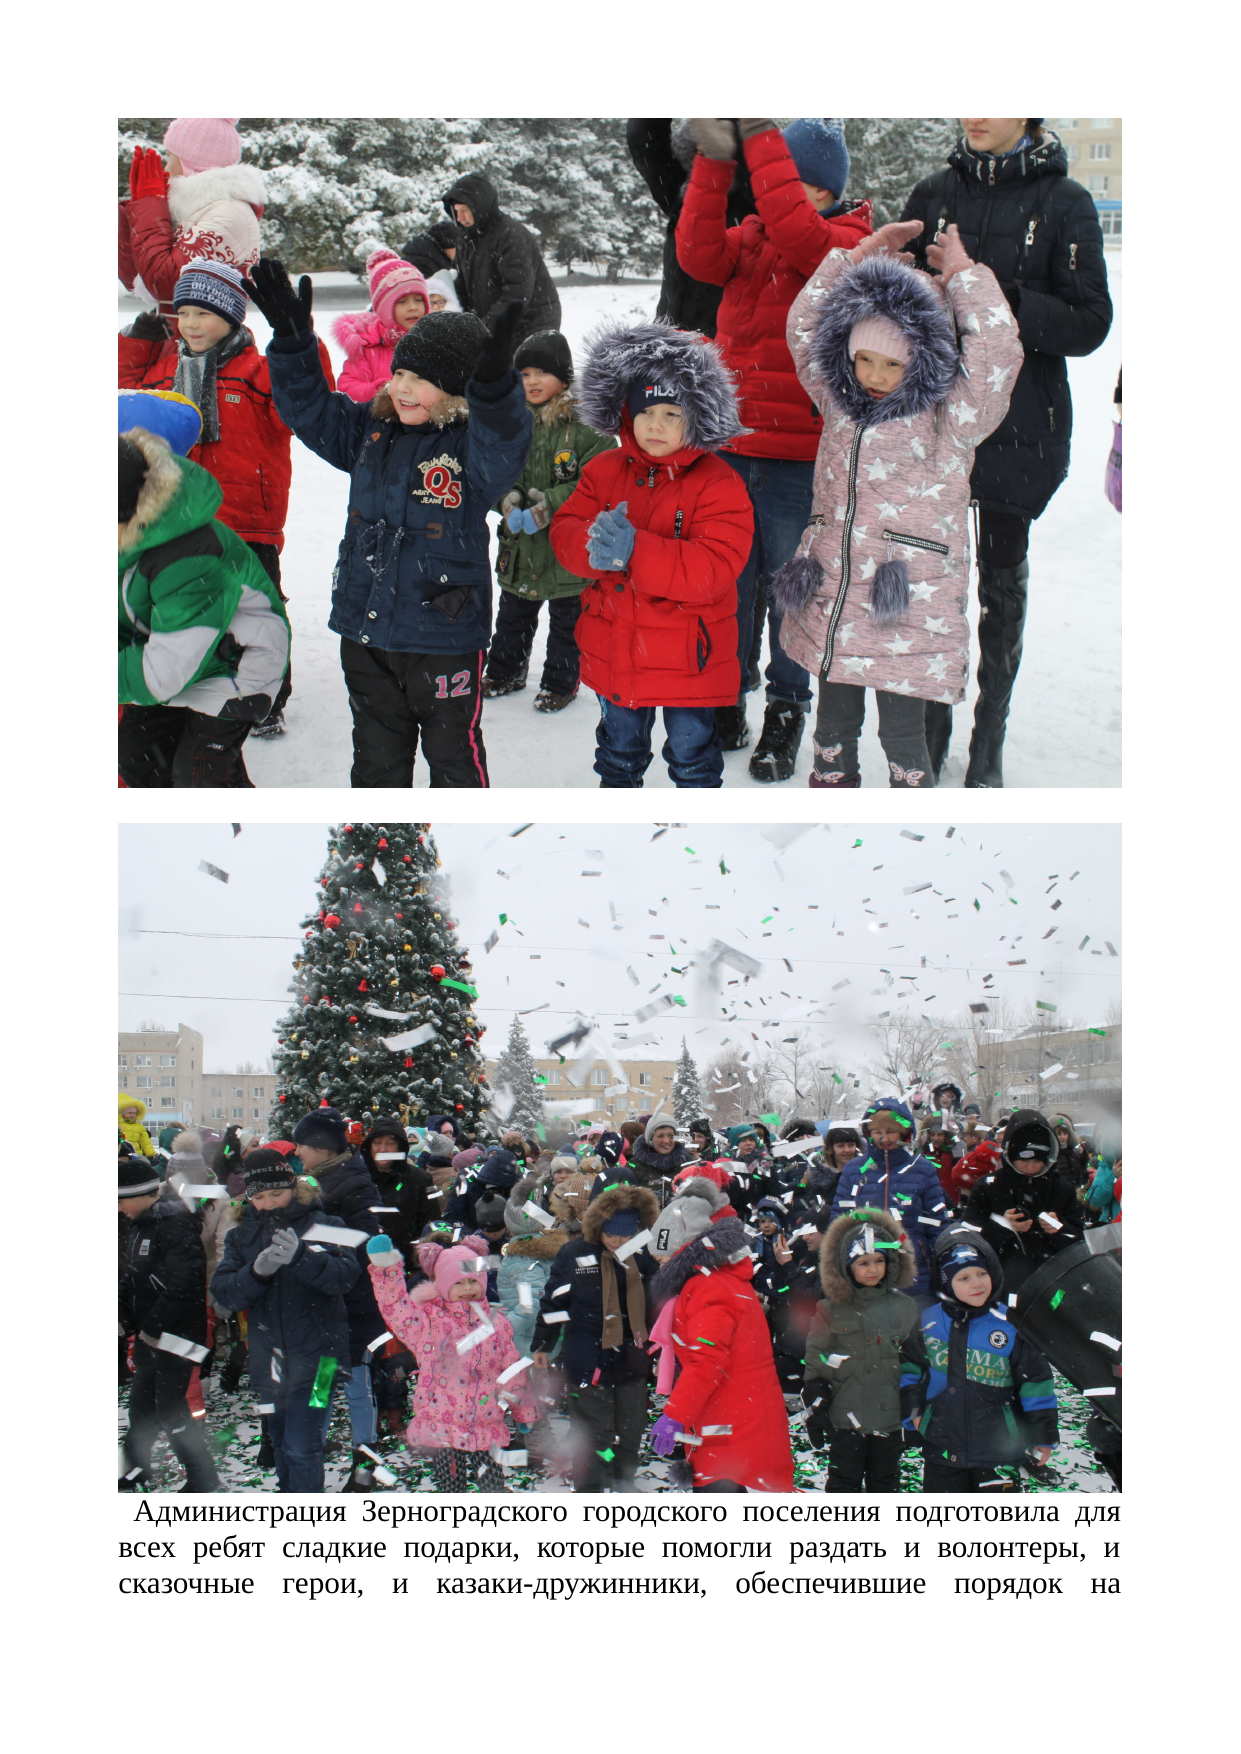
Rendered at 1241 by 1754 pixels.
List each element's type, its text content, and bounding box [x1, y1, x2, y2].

text Администрация Зерноградского городского поселения подготовила для всех ребят сладкие подарки, которые помогли раздать и волонтеры, и сказочные герои, и казаки-дружинники, обеспечившие порядок на [118, 1493, 1122, 1600]
picture [118, 823, 1122, 1493]
picture [118, 118, 1122, 788]
